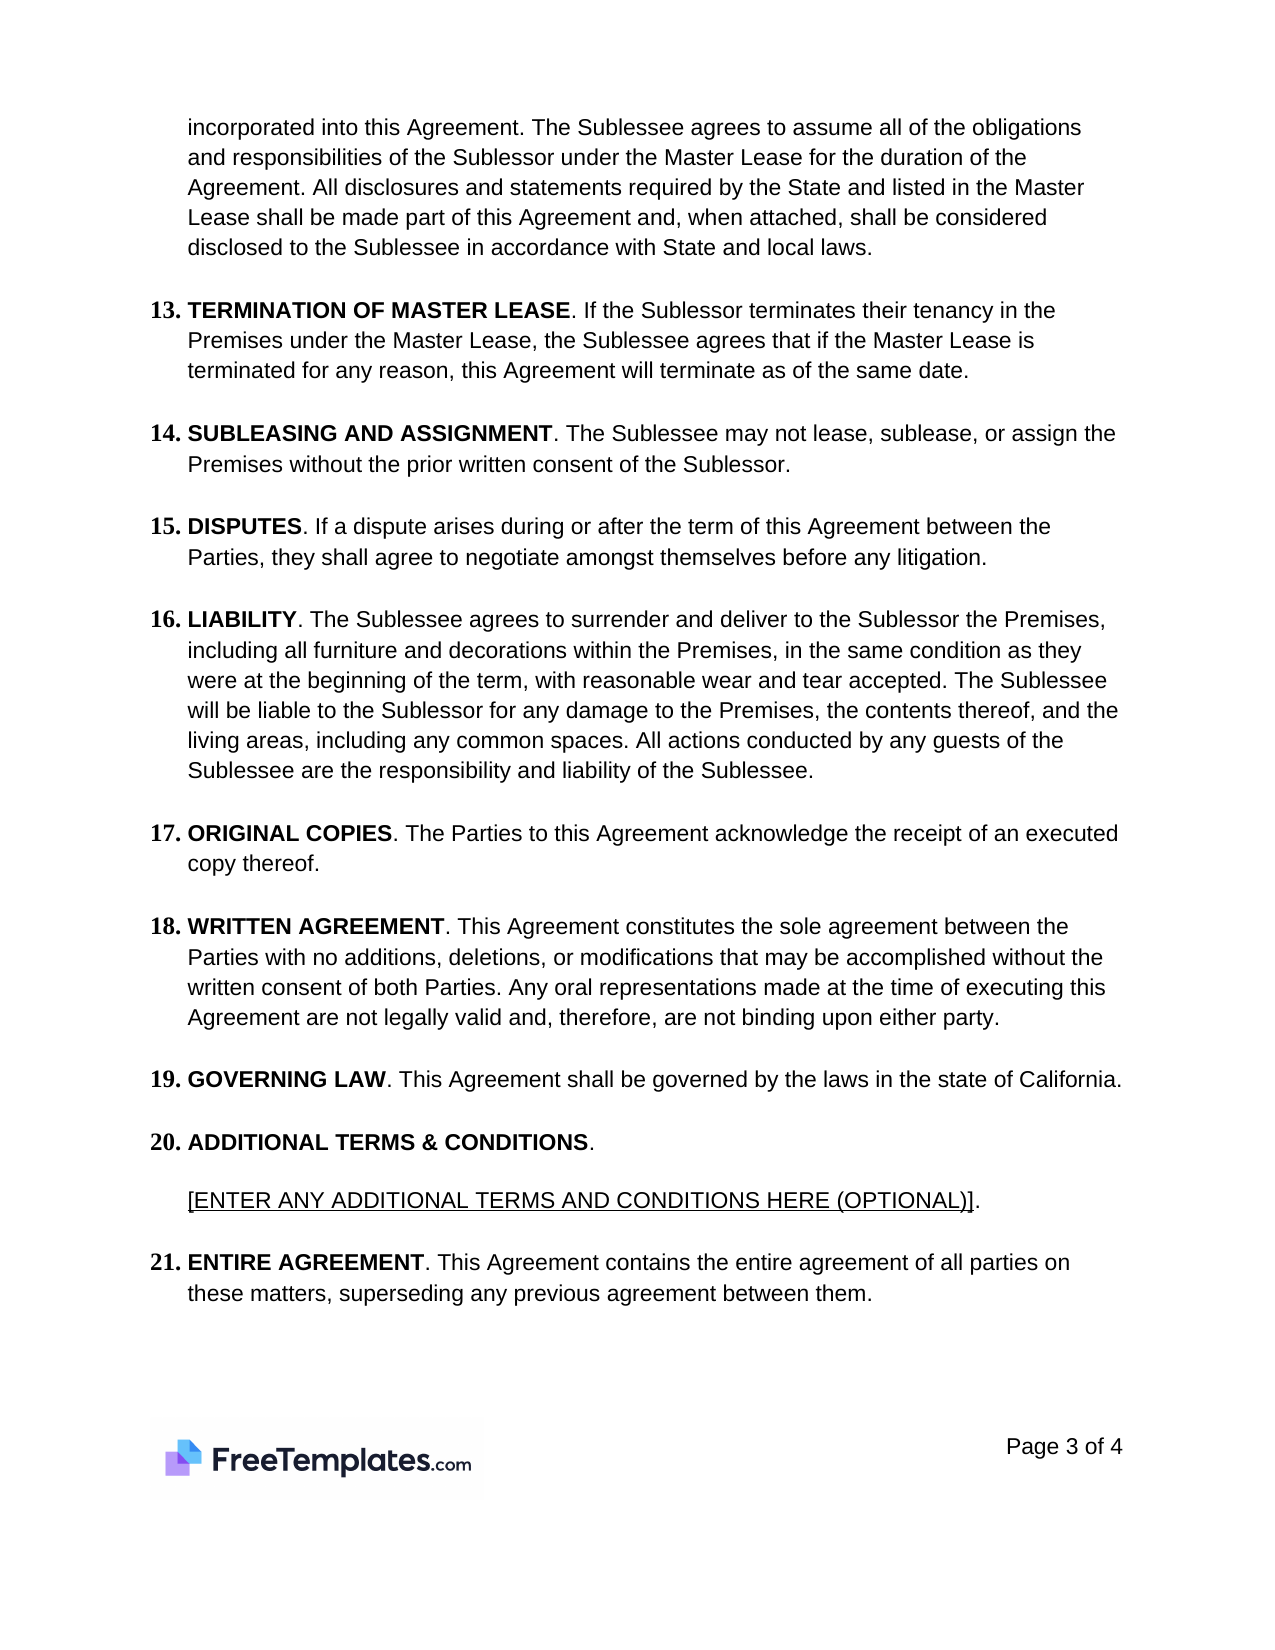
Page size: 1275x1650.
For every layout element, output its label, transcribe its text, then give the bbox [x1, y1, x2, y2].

list ENTIRE AGREEMENT. This Agreement contains the entire agreement of all parties on these matters, superseding any previous agreement between them. [150, 1247, 1125, 1306]
list TERMINATION OF MASTER LEASE. If the Sublessor terminates their tenancy in the Premises under the Master Lease, the Sublessee agrees that if the Master Lease is terminated for any reason, this Agreement will terminate as of the same date. [150, 295, 1125, 384]
list incorporated into this Agreement. The Sublessee agrees to assume all of the obligations and responsibilities of the Sublessor under the Master Lease for the duration of the Agreement. All disclosures and statements required by the State and listed in the Master Lease shall be made part of this Agreement and, when attached, shall be considered disclosed to the Sublessee in accordance with State and local laws. [150, 113, 1125, 261]
list ORIGINAL COPIES. The Parties to this Agreement acknowledge the receipt of an executed copy thereof. [150, 818, 1125, 877]
list WRITTEN AGREEMENT. This Agreement constitutes the sole agreement between the Parties with no additions, deletions, or modifications that may be accomplished without the written consent of both Parties. Any oral representations made at the time of executing this Agreement are not legally valid and, therefore, are not binding upon either party. [150, 911, 1125, 1030]
list DISPUTES. If a dispute arises during or after the term of this Agreement between the Parties, they shall agree to negotiate amongst themselves before any litigation. [150, 511, 1125, 570]
list SUBLEASING AND ASSIGNMENT. The Sublessee may not lease, sublease, or assign the Premises without the prior written consent of the Sublessor. [150, 418, 1125, 477]
list [ENTER ANY ADDITIONAL TERMS AND CONDITIONS HERE (OPTIONAL)]. [187, 1187, 1125, 1213]
list ADDITIONAL TERMS & CONDITIONS. [150, 1127, 1125, 1156]
list LIABILITY. The Sublessee agrees to surrender and deliver to the Sublessor the Premises, including all furniture and decorations within the Premises, in the same condition as they were at the beginning of the term, with reasonable wear and tear accepted. The Sublessee will be liable to the Sublessor for any damage to the Premises, the contents thereof, and the living areas, including any common spaces. All actions conducted by any guests of the Sublessee are the responsibility and liability of the Sublessee. [150, 604, 1125, 784]
list GOVERNING LAW. This Agreement shall be governed by the laws in the state of California. [150, 1064, 1125, 1093]
